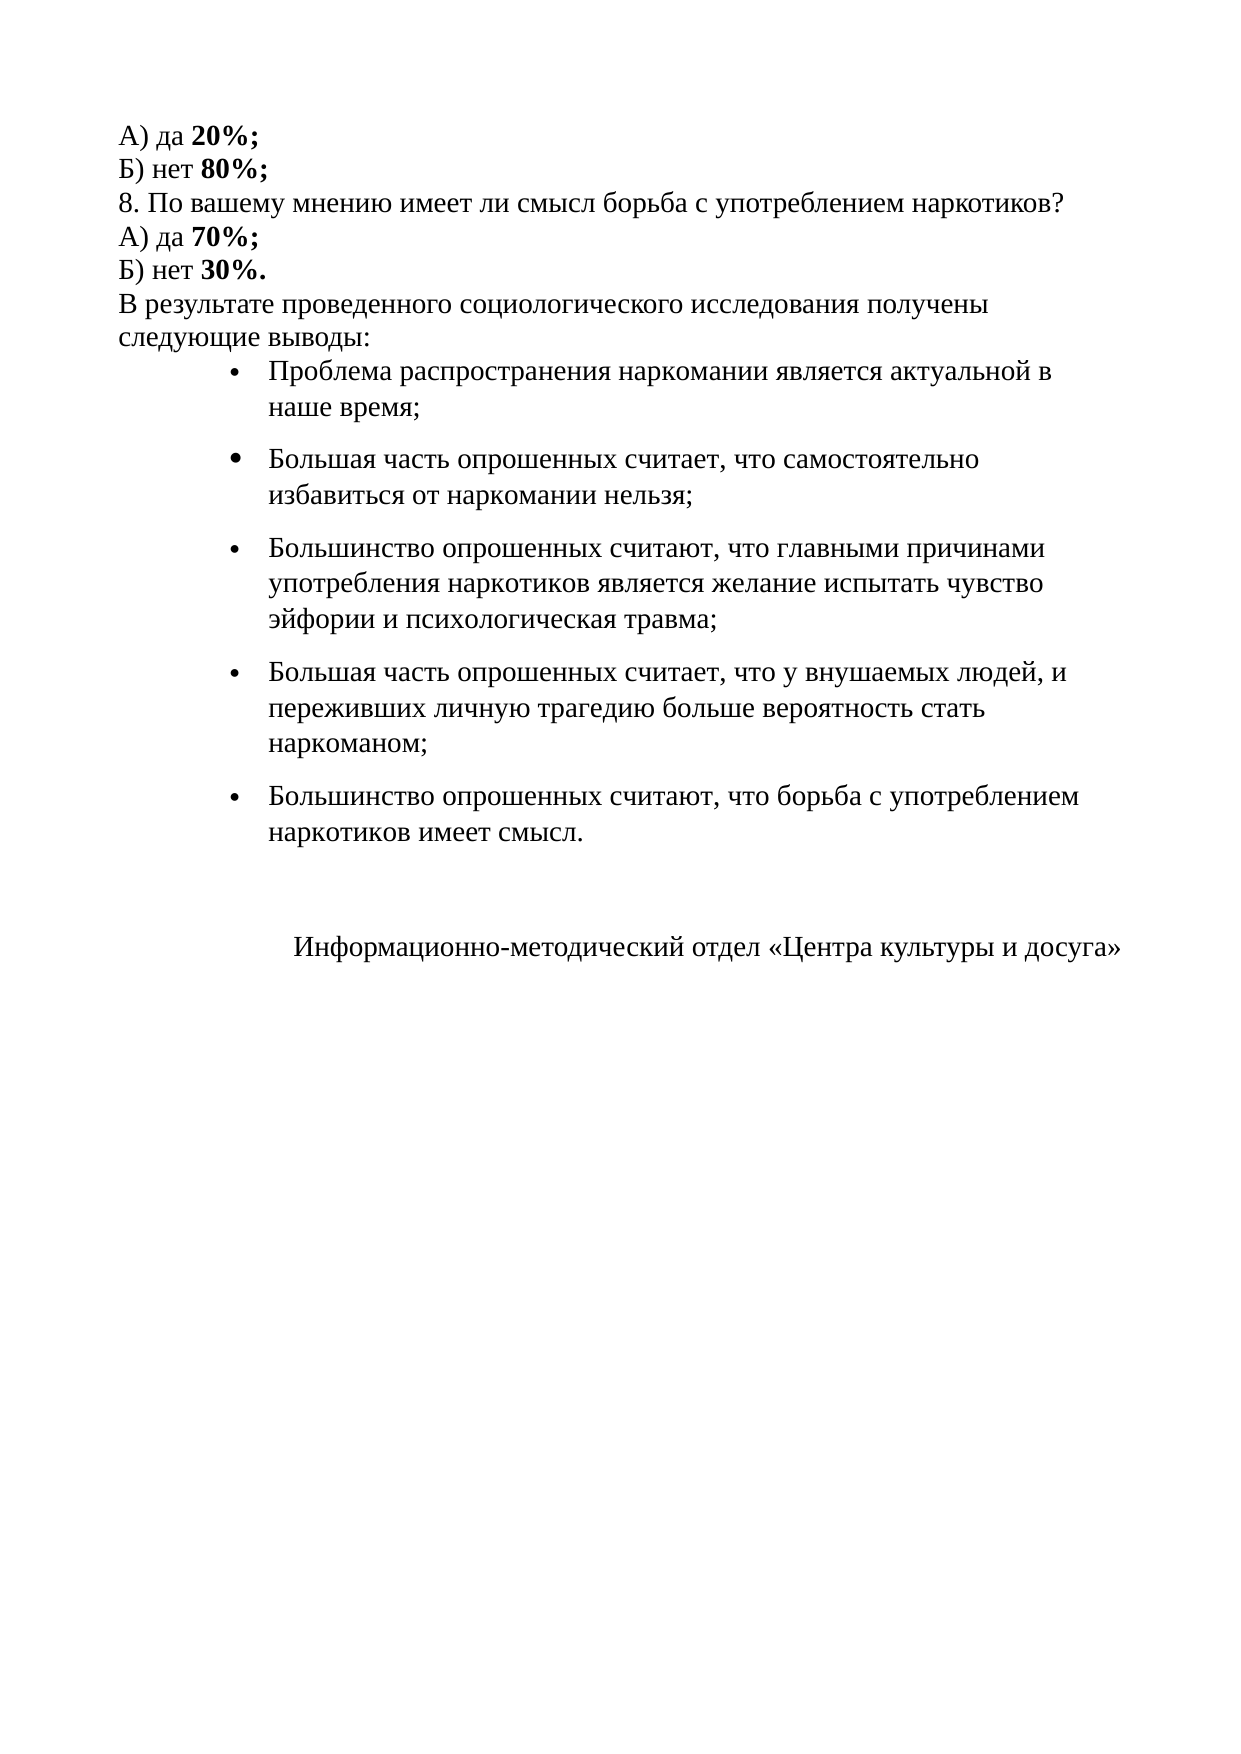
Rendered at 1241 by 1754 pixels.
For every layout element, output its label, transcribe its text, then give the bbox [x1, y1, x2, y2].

list Большинство опрошенных считают, что главными причинами употребления наркотиков является желание испытать чувство эйфории и психологическая травма; [231, 530, 1122, 635]
text Информационно-методический отдел «Центра культуры и досуга» [118, 929, 1122, 962]
text 8. По вашему мнению имеет ли смысл борьба с употреблением наркотиков? [118, 185, 1122, 219]
text А) да 20%; [118, 118, 1122, 152]
list Большая часть опрошенных считает, что самостоятельно избавиться от наркомании нельзя; [231, 441, 1122, 511]
list Проблема распространения наркомании является актуальной в наше время; [231, 353, 1122, 422]
list Большая часть опрошенных считает, что у внушаемых людей, и переживших личную трагедию больше вероятность стать наркоманом; [231, 654, 1122, 759]
text Б) нет 80%; [118, 152, 1122, 185]
text А) да 70%; [118, 219, 1122, 252]
text Б) нет 30%. [118, 252, 1122, 286]
text В результате проведенного социологического исследования получены следующие выводы: [118, 286, 1122, 353]
list Большинство опрошенных считают, что борьба с употреблением наркотиков имеет смысл. [231, 778, 1122, 847]
